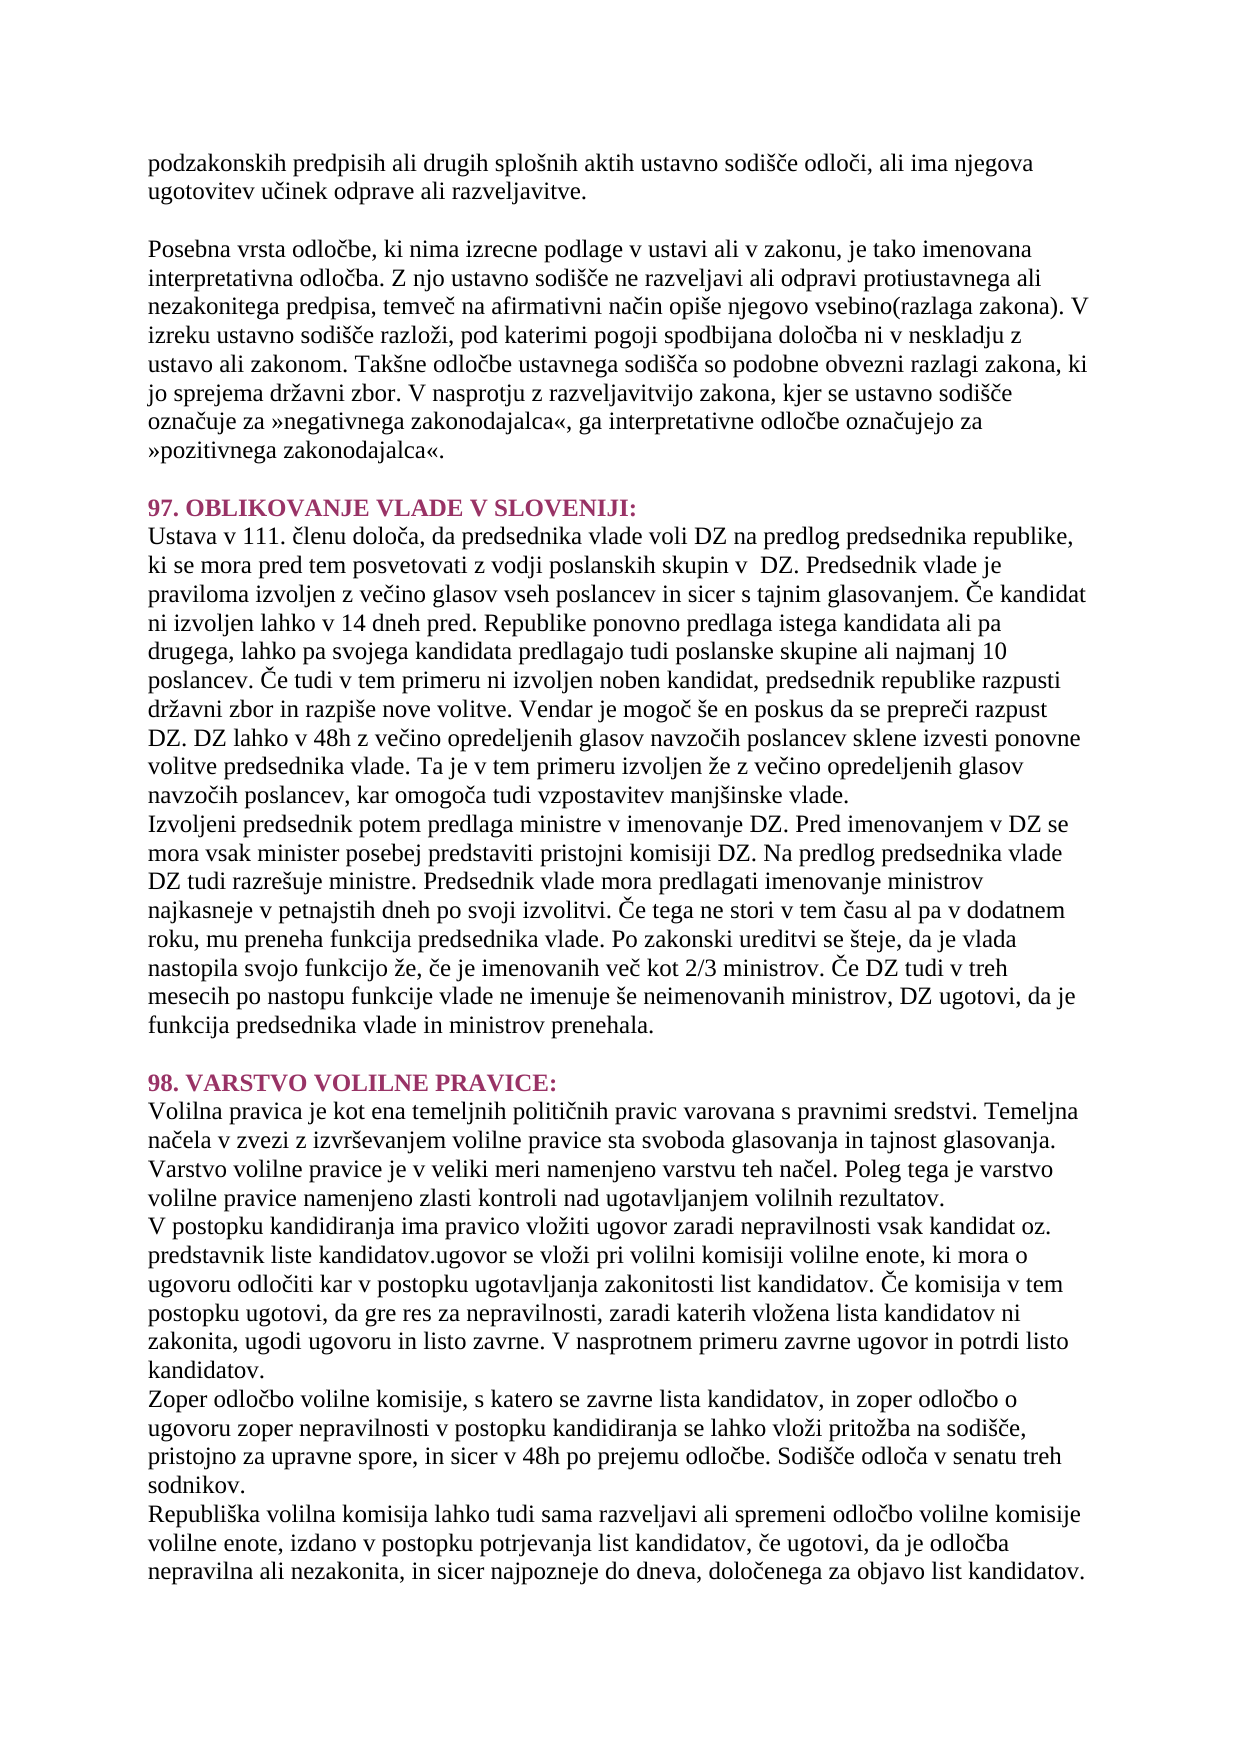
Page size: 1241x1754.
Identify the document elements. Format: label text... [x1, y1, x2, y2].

text 97. OBLIKOVANJE VLADE V SLOVENIJI: [148, 493, 1093, 521]
text 98. VARSTVO VOLILNE PRAVICE: [148, 1068, 1093, 1096]
text Izvoljeni predsednik potem predlaga ministre v imenovanje DZ. Pred imenovanjem v DZ se mora vsak minister posebej predstaviti pristojni komisiji DZ. Na predlog predsednika vlade DZ tudi razrešuje ministre. Predsednik vlade mora predlagati imenovanje ministrov najkasneje v petnajstih dneh po svoji izvolitvi. Če tega ne stori v tem času al pa v dodatnem roku, mu preneha funkcija predsednika vlade. Po zakonski ureditvi se šteje, da je vlada nastopila svojo funkcijo že, če je imenovanih več kot 2/3 ministrov. Če DZ tudi v treh mesecih po nastopu funkcije vlade ne imenuje še neimenovanih ministrov, DZ ugotovi, da je funkcija predsednika vlade in ministrov prenehala. [148, 809, 1093, 1039]
text Republiška volilna komisija lahko tudi sama razveljavi ali spremeni odločbo volilne komisije volilne enote, izdano v postopku potrjevanja list kandidatov, če ugotovi, da je odločba nepravilna ali nezakonita, in sicer najpozneje do dneva, določenega za objavo list kandidatov. [148, 1499, 1093, 1585]
text Zoper odločbo volilne komisije, s katero se zavrne lista kandidatov, in zoper odločbo o ugovoru zoper nepravilnosti v postopku kandidiranja se lahko vloži pritožba na sodišče, pristojno za upravne spore, in sicer v 48h po prejemu odločbe. Sodišče odloča v senatu treh sodnikov. [148, 1384, 1093, 1499]
text Posebna vrsta odločbe, ki nima izrecne podlage v ustavi ali v zakonu, je tako imenovana interpretativna odločba. Z njo ustavno sodišče ne razveljavi ali odpravi protiustavnega ali nezakonitega predpisa, temveč na afirmativni način opiše njegovo vsebino(razlaga zakona). V izreku ustavno sodišče razloži, pod katerimi pogoji spodbijana določba ni v neskladju z ustavo ali zakonom. Takšne odločbe ustavnega sodišča so podobne obvezni razlagi zakona, ki jo sprejema državni zbor. V nasprotju z razveljavitvijo zakona, kjer se ustavno sodišče označuje za »negativnega zakonodajalca«, ga interpretativne odločbe označujejo za »pozitivnega zakonodajalca«. [148, 234, 1093, 464]
text podzakonskih predpisih ali drugih splošnih aktih ustavno sodišče odloči, ali ima njegova ugotovitev učinek odprave ali razveljavitve. [148, 148, 1093, 205]
text V postopku kandidiranja ima pravico vložiti ugovor zaradi nepravilnosti vsak kandidat oz. predstavnik liste kandidatov.ugovor se vloži pri volilni komisiji volilne enote, ki mora o ugovoru odločiti kar v postopku ugotavljanja zakonitosti list kandidatov. Če komisija v tem postopku ugotovi, da gre res za nepravilnosti, zaradi katerih vložena lista kandidatov ni zakonita, ugodi ugovoru in listo zavrne. V nasprotnem primeru zavrne ugovor in potrdi listo kandidatov. [148, 1211, 1093, 1384]
text Volilna pravica je kot ena temeljnih političnih pravic varovana s pravnimi sredstvi. Temeljna načela v zvezi z izvrševanjem volilne pravice sta svoboda glasovanja in tajnost glasovanja. Varstvo volilne pravice je v veliki meri namenjeno varstvu teh načel. Poleg tega je varstvo volilne pravice namenjeno zlasti kontroli nad ugotavljanjem volilnih rezultatov. [148, 1096, 1093, 1211]
text Ustava v 111. členu določa, da predsednika vlade voli DZ na predlog predsednika republike, ki se mora pred tem posvetovati z vodji poslanskih skupin v DZ. Predsednik vlade je praviloma izvoljen z večino glasov vseh poslancev in sicer s tajnim glasovanjem. Če kandidat ni izvoljen lahko v 14 dneh pred. Republike ponovno predlaga istega kandidata ali pa drugega, lahko pa svojega kandidata predlagajo tudi poslanske skupine ali najmanj 10 poslancev. Če tudi v tem primeru ni izvoljen noben kandidat, predsednik republike razpusti državni zbor in razpiše nove volitve. Vendar je mogoč še en poskus da se prepreči razpust DZ. DZ lahko v 48h z večino opredeljenih glasov navzočih poslancev sklene izvesti ponovne volitve predsednika vlade. Ta je v tem primeru izvoljen že z večino opredeljenih glasov navzočih poslancev, kar omogoča tudi vzpostavitev manjšinske vlade. [148, 521, 1093, 809]
